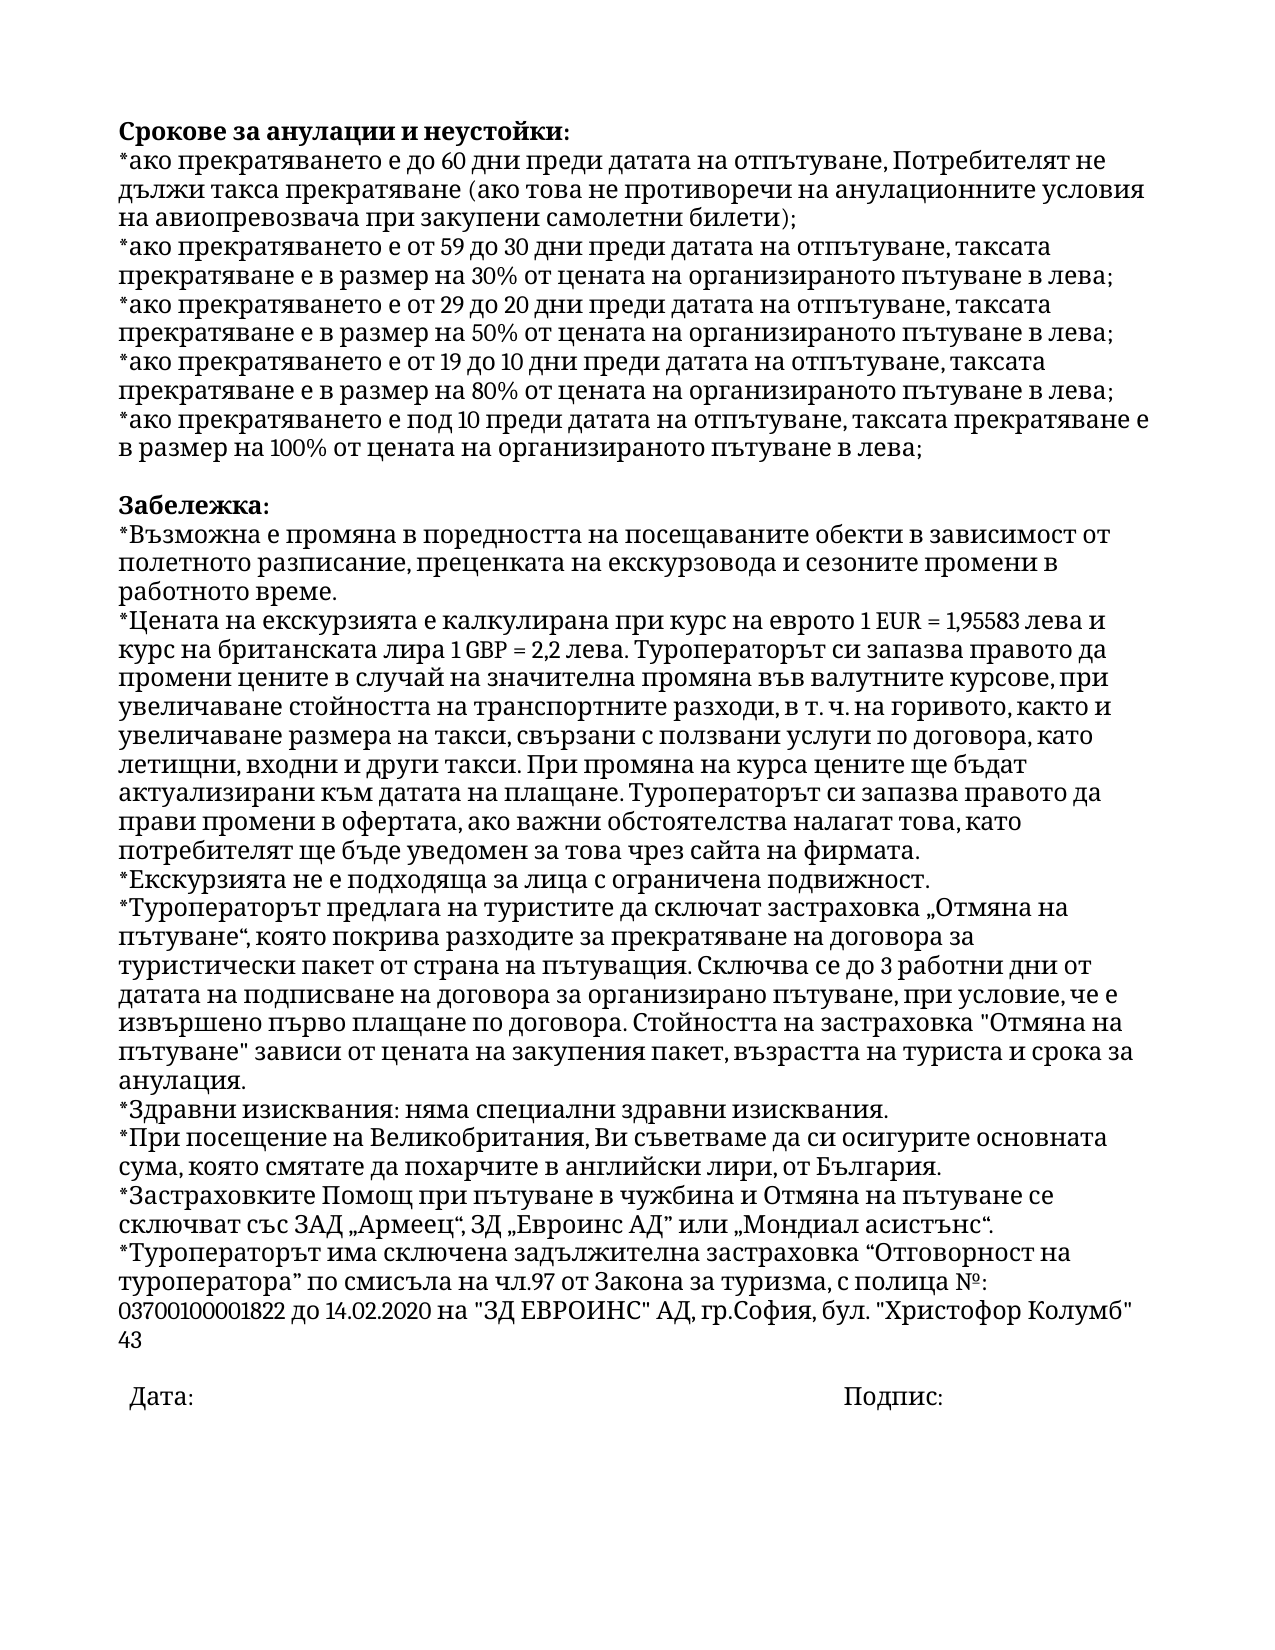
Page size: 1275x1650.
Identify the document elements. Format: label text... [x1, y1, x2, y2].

text *Туроператорът предлага на туристите да сключат застраховка „Отмяна на пътуване“, която покрива разходите за прекратяване на договора за туристически пакет от страна на пътуващия. Сключва се до 3 работни дни от датата на подписване на договора за организирано пътуване, при условие, че е извършено първо плащане по договора. Стойността на застраховка "Отмяна на пътуване" зависи от цената на закупения пакет, възрастта на туриста и срока за анулация. [118, 894, 1157, 1096]
text *ако прекратяването е от 29 до 20 дни преди датата на отпътуване, таксата прекратяване е в размер на 50% от цената на организираното пътуване в лева; [118, 291, 1157, 348]
text *ако прекратяването е от 59 до 30 дни преди датата на отпътуване, таксата прекратяване е в размер на 30% от цената на организираното пътуване в лева; [118, 233, 1157, 291]
text *Възможна е промяна в поредността на посещаваните обекти в зависимост от полетното разписание, преценката на екскурзовода и сезоните промени в работното време. [118, 521, 1157, 607]
text *Здравни изисквания: няма специални здравни изисквания. [118, 1096, 1157, 1124]
text *При посещение на Великобритания, Ви съветваме да си осигурите основната сума, която смятате да похарчите в английски лири, от България. [118, 1124, 1157, 1182]
text Забележка: [118, 492, 1157, 521]
text *ако прекратяването е до 60 дни преди датата на отпътуване, Потребителят не дължи такса прекратяване (ако това не противоречи на анулационните условия на авиопревозвача при закупени самолетни билети); [118, 147, 1157, 233]
text *Екскурзията не е подходяща за лица с ограничена подвижност. [118, 866, 1157, 894]
text *ако прекратяването е под 10 преди датата на отпътуване, таксата прекратяване е в размер на 100% от цената на организираното пътуване в лева; [118, 406, 1157, 463]
text *Цената на екскурзията е калкулирана при курс на еврото 1 EUR = 1,95583 лева и курс на британската лира 1 GBP = 2,2 лева. Туроператорът си запазва правото да промени цените в случай на значителна промяна във валутните курсове, при увеличаване стойността на транспортните разходи, в т. ч. на горивото, както и увеличаване размера на такси, свързани с ползвани услуги по договора, като летищни, входни и други такси. При промяна на курса цените ще бъдат актуализирани към датата на плащане. Туроператорът си запазва правото да прави промени в офертата, ако важни обстоятелства налагат това, като потребителят ще бъде уведомен за това чрез сайта на фирмата. [118, 607, 1157, 866]
text Дата: Подпис: [118, 1383, 1157, 1412]
text Срокове за анулации и неустойки: [118, 118, 1157, 147]
text *ако прекратяването е от 19 до 10 дни преди датата на отпътуване, таксата прекратяване е в размер на 80% от цената на организираното пътуване в лева; [118, 348, 1157, 406]
text *Застраховките Помощ при пътуване в чужбина и Отмяна на пътуване се сключват със ЗАД „Армеец“, ЗД „Евроинс АД” или „Мондиал асистънс“. [118, 1182, 1157, 1239]
text *Туроператорът има сключена задължителна застраховка “Отговорност на туроператора” по смисъла на чл.97 от Закона за туризма, с полица №: 03700100001822 до 14.02.2020 на "ЗД ЕВРОИНС" АД, гр.София, бул. "Христофор Колумб" 43 [118, 1239, 1157, 1354]
